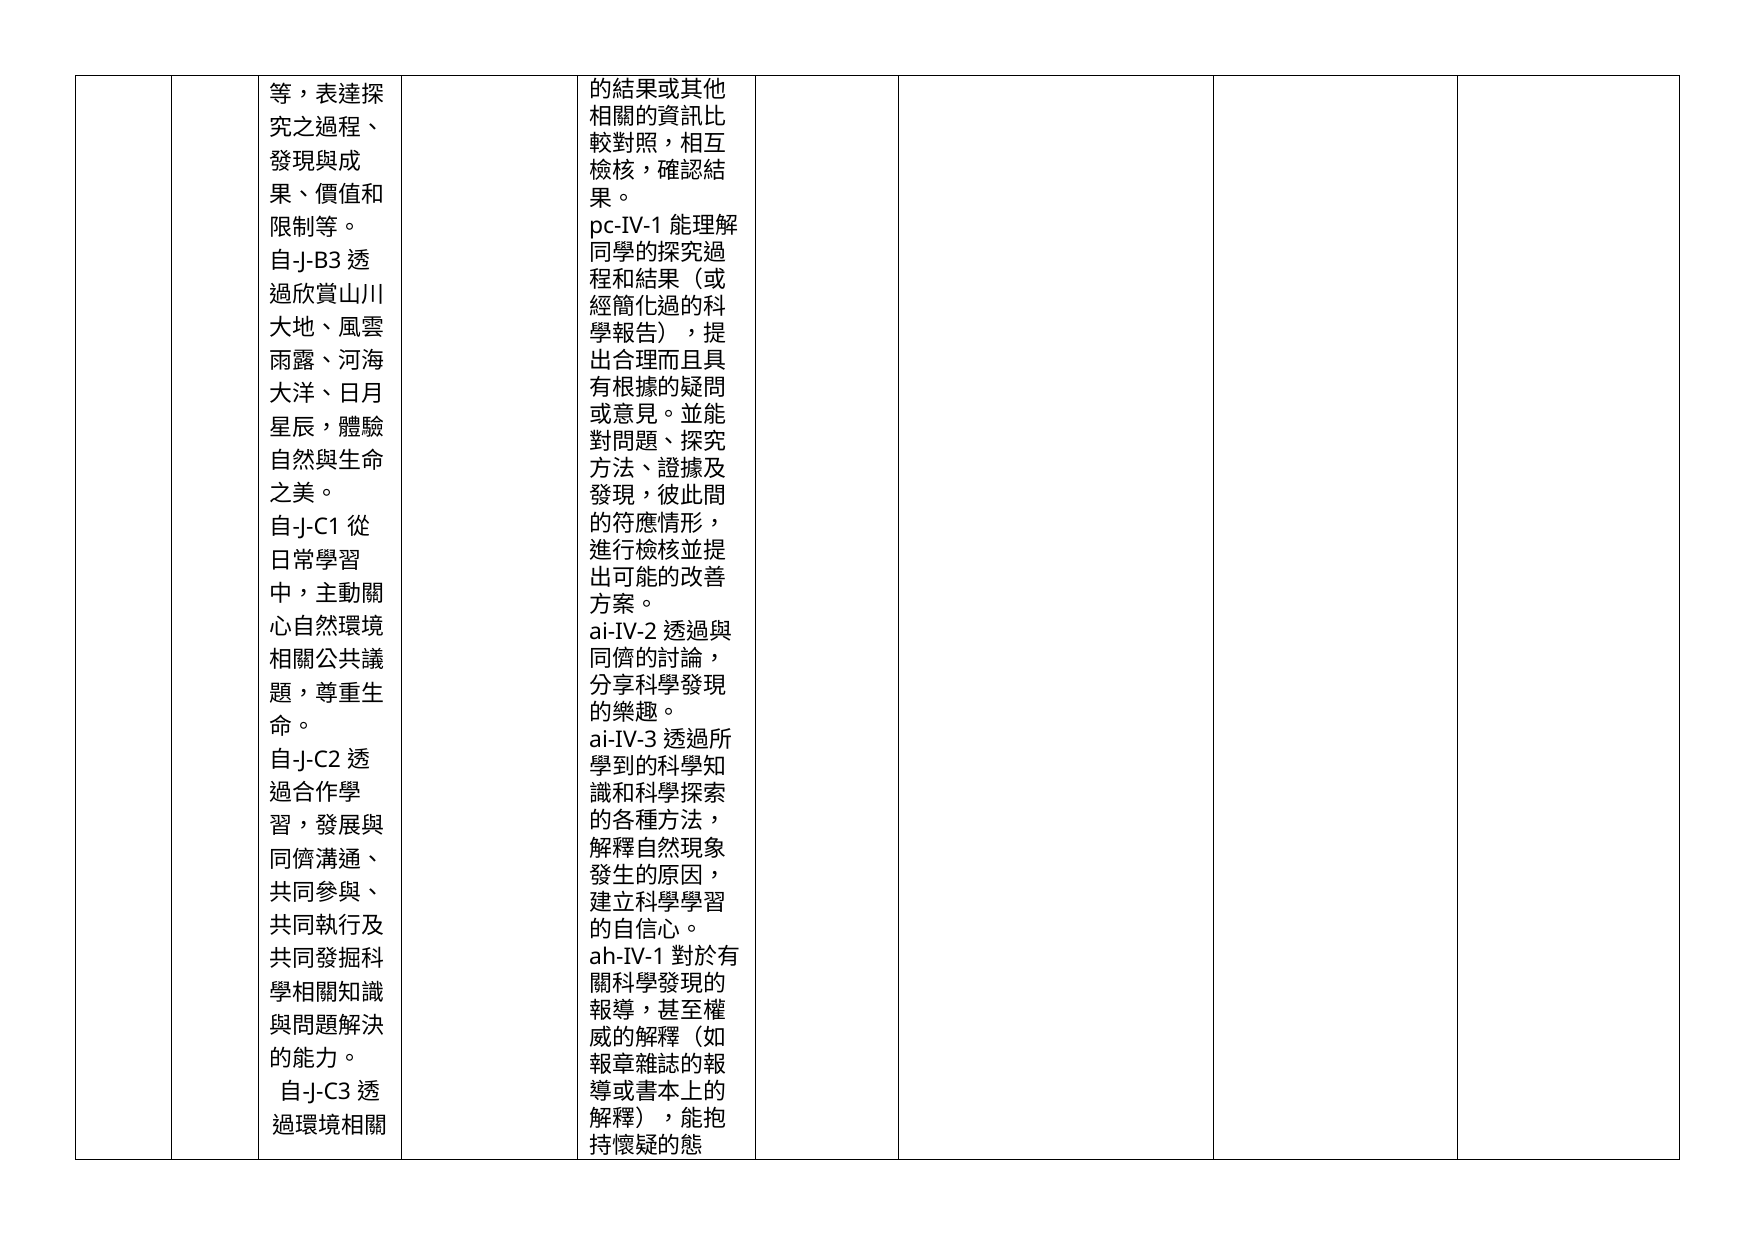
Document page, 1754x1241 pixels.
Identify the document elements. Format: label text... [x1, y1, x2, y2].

table_cell [756, 76, 898, 1159]
table_cell 等，表達探究之過程、發現與成果、價值和限制等。 自-J-B3 透過欣賞山川大地、風雲雨露、河海大洋、日月星辰，體驗自然與生命之美。 自-J-C1 從日常學習中，主動關心自然環境相關公共議題，尊重生命。 自-J-C2 透過合作學習，發展與同儕溝通、共同參與、共同執行及共同發掘科學相關知識與問題解決的能力。 自-J-C3 透過環境相關 [259, 76, 401, 1159]
table_cell 的結果或其他相關的資訊比較對照，相互檢核，確認結果。 pc-IV-1 能理解同學的探究過程和結果（或經簡化過的科學報告），提出合理而且具有根據的疑問或意見。並能對問題、探究方法、證據及發現，彼此間的符應情形，進行檢核並提出可能的改善方案。 ai-IV-2 透過與同儕的討論，分享科學發現的樂趣。 ai-IV-3 透過所學到的科學知識和科學探索的各種方法，解釋自然現象發生的原因，建立科學學習的自信心。 ah-IV-1 對於有關科學發現的報導，甚至權威的解釋（如報章雜誌的報導或書本上的解釋），能抱持懷疑的態 [578, 76, 755, 1159]
table_cell [1214, 76, 1457, 1159]
table_cell [402, 76, 577, 1159]
table_cell [172, 76, 258, 1159]
table_cell [1458, 76, 1679, 1159]
table_cell [76, 76, 171, 1159]
table_cell [899, 76, 1213, 1159]
